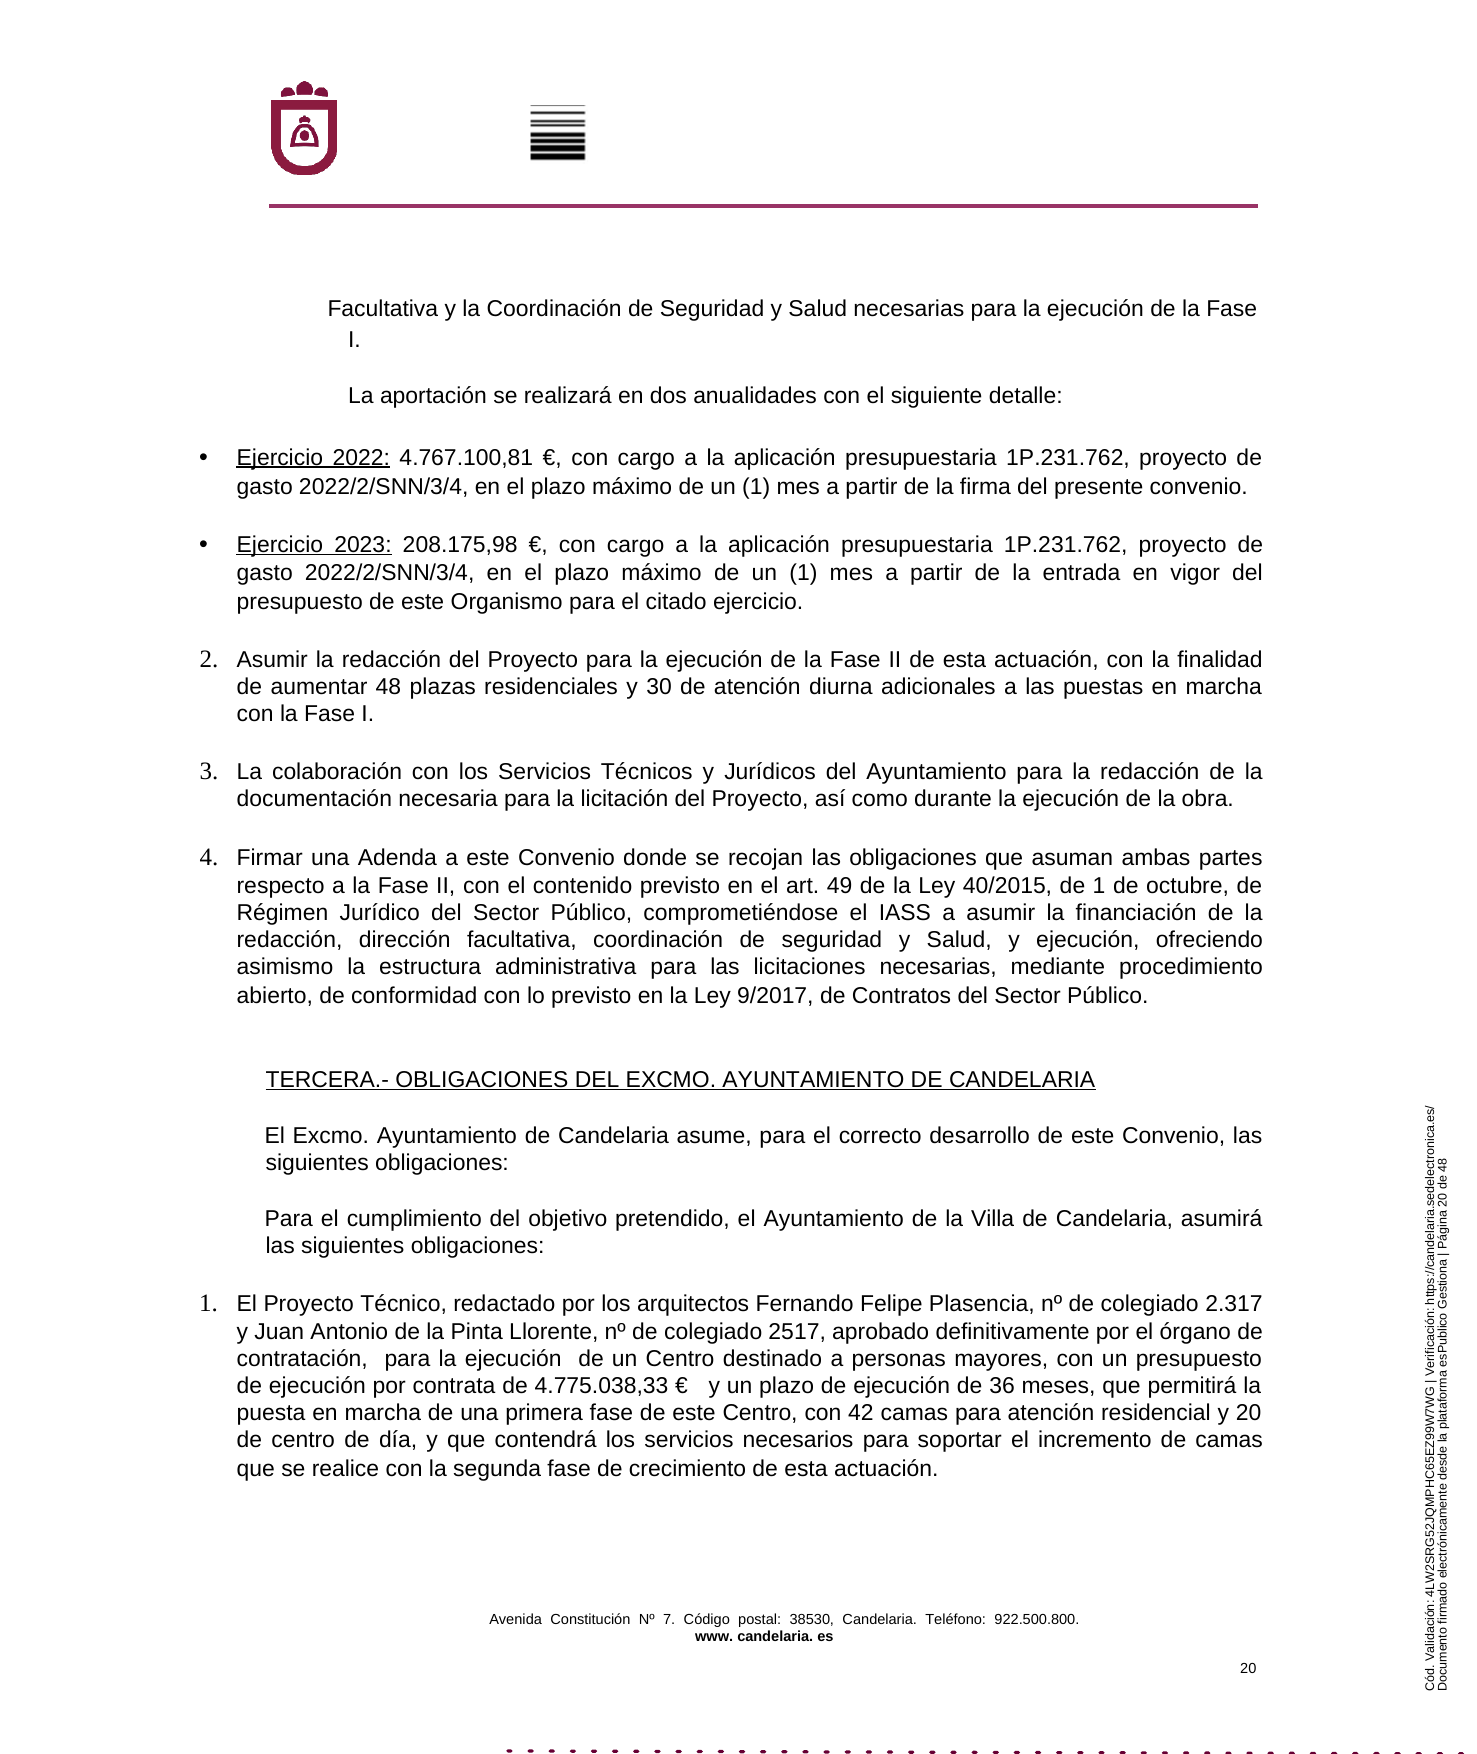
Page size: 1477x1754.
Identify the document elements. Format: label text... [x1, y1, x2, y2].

text La aportación se realizará en dos anualidades con el siguiente detalle: [348, 382, 1263, 408]
text Facultativa y la Coordinación de Seguridad y Salud necesarias para la ejecución de la Fase [236, 295, 1263, 322]
list Ejercicio 2023: 208.175,98 €, con cargo a la aplicación presupuestaria 1P.231.762, proyecto de gasto 2022/2/SNN/3/4, en el plazo máximo de un (1) mes a partir de la entrada en vigor del presupuesto de este Organismo para el citado ejercicio. [199, 529, 1263, 614]
text El Excmo. Ayuntamiento de Candelaria asume, para el correcto desarrollo de este Convenio, las siguientes obligaciones: [264, 1122, 1263, 1176]
subtitle TERCERA.- OBLIGACIONES DEL EXCMO. AYUNTAMIENTO DE CANDELARIA [265, 1066, 1264, 1093]
list La colaboración con los Servicios Técnicos y Jurídicos del Ayuntamiento para la redacción de la documentación necesaria para la licitación del Proyecto, así como durante la ejecución de la obra. [199, 756, 1263, 812]
list El Proyecto Técnico, redactado por los arquitectos Fernando Felipe Plasencia, nº de colegiado 2.317 y Juan Antonio de la Pinta Llorente, nº de colegiado 2517, aprobado definitivamente por el órgano de contratación, para la ejecución de un Centro destinado a personas mayores, con un presupuesto de ejecución por contrata de 4.775.038,33 € y un plazo de ejecución de 36 meses, que permitirá la puesta en marcha de una primera fase de este Centro, con 42 camas para atención residencial y 20 de centro de día, y que contendrá los servicios necesarios para soportar el incremento de camas que se realice con la segunda fase de crecimiento de esta actuación. [199, 1288, 1263, 1482]
list Firmar una Adenda a este Convenio donde se recojan las obligaciones que asuman ambas partes respecto a la Fase II, con el contenido previsto en el art. 49 de la Ley 40/2015, de 1 de octubre, de Régimen Jurídico del Sector Público, comprometiéndose el IASS a asumir la financiación de la redacción, dirección facultativa, coordinación de seguridad y Salud, y ejecución, ofreciendo asimismo la estructura administrativa para las licitaciones necesarias, mediante procedimiento abierto, de conformidad con lo previsto en la Ley 9/2017, de Contratos del Sector Público. [199, 842, 1263, 1009]
list Ejercicio 2022: 4.767.100,81 €, con cargo a la aplicación presupuestaria 1P.231.762, proyecto de gasto 2022/2/SNN/3/4, en el plazo máximo de un (1) mes a partir de la firma del presente convenio. [199, 441, 1263, 500]
text I. [348, 324, 1263, 353]
text Para el cumplimiento del objetivo pretendido, el Ayuntamiento de la Villa de Candelaria, asumirá las siguientes obligaciones: [264, 1205, 1263, 1258]
list Asumir la redacción del Proyecto para la ejecución de la Fase II de esta actuación, con la finalidad de aumentar 48 plazas residenciales y 30 de atención diurna adicionales a las puestas en marcha con la Fase I. [199, 644, 1263, 727]
